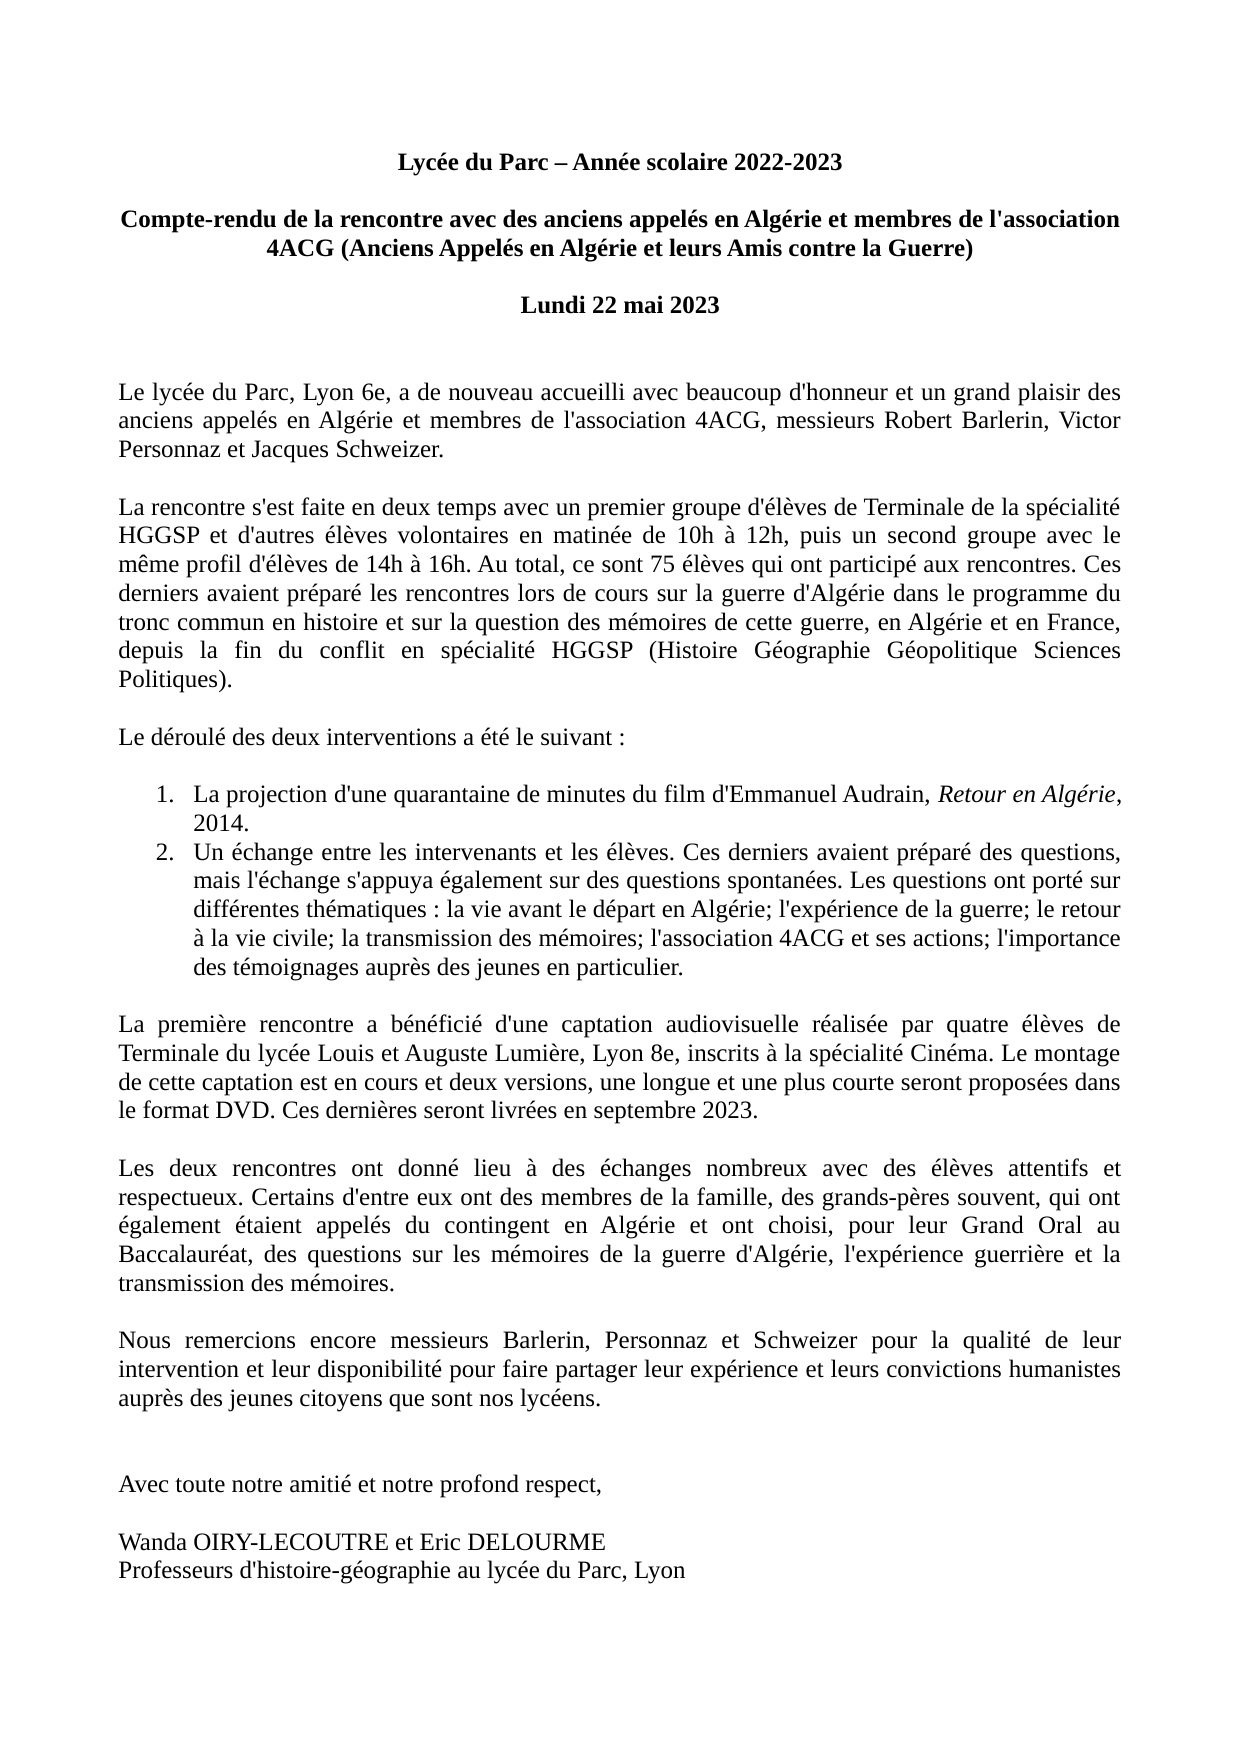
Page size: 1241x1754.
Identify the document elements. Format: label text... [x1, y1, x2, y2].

text Le lycée du Parc, Lyon 6e, a de nouveau accueilli avec beaucoup d'honneur et un grand plaisir des anciens appelés en Algérie et membres de l'association 4ACG, messieurs Robert Barlerin, Victor Personnaz et Jacques Schweizer. [118, 377, 1122, 463]
text Avec toute notre amitié et notre profond respect, [118, 1469, 1122, 1498]
text Professeurs d'histoire-géographie au lycée du Parc, Lyon [118, 1556, 1122, 1584]
text Le déroulé des deux interventions a été le suivant : [118, 722, 1122, 751]
text La première rencontre a bénéficié d'une captation audiovisuelle réalisée par quatre élèves de Terminale du lycée Louis et Auguste Lumière, Lyon 8e, inscrits à la spécialité Cinéma. Le montage de cette captation est en cours et deux versions, une longue et une plus courte seront proposées dans le format DVD. Ces dernières seront livrées en septembre 2023. [118, 1009, 1122, 1124]
text Wanda OIRY-LECOUTRE et Eric DELOURME [118, 1527, 1122, 1556]
text La rencontre s'est faite en deux temps avec un premier groupe d'élèves de Terminale de la spécialité HGGSP et d'autres élèves volontaires en matinée de 10h à 12h, puis un second groupe avec le même profil d'élèves de 14h à 16h. Au total, ce sont 75 élèves qui ont participé aux rencontres. Ces derniers avaient préparé les rencontres lors de cours sur la guerre d'Algérie dans le programme du tronc commun en histoire et sur la question des mémoires de cette guerre, en Algérie et en France, depuis la fin du conflit en spécialité HGGSP (Histoire Géographie Géopolitique Sciences Politiques). [118, 492, 1122, 693]
list La projection d'une quarantaine de minutes du film d'Emmanuel Audrain, Retour en Algérie, 2014. [156, 779, 1122, 837]
text Lundi 22 mai 2023 [118, 291, 1122, 319]
text Les deux rencontres ont donné lieu à des échanges nombreux avec des élèves attentifs et respectueux. Certains d'entre eux ont des membres de la famille, des grands-pères souvent, qui ont également étaient appelés du contingent en Algérie et ont choisi, pour leur Grand Oral au Baccalauréat, des questions sur les mémoires de la guerre d'Algérie, l'expérience guerrière et la transmission des mémoires. [118, 1153, 1122, 1297]
text Compte-rendu de la rencontre avec des anciens appelés en Algérie et membres de l'association 4ACG (Anciens Appelés en Algérie et leurs Amis contre la Guerre) [118, 204, 1122, 262]
text Nous remercions encore messieurs Barlerin, Personnaz et Schweizer pour la qualité de leur intervention et leur disponibilité pour faire partager leur expérience et leurs convictions humanistes auprès des jeunes citoyens que sont nos lycéens. [118, 1326, 1122, 1412]
text Lycée du Parc – Année scolaire 2022-2023 [118, 147, 1122, 176]
list Un échange entre les intervenants et les élèves. Ces derniers avaient préparé des questions, mais l'échange s'appuya également sur des questions spontanées. Les questions ont porté sur différentes thématiques : la vie avant le départ en Algérie; l'expérience de la guerre; le retour à la vie civile; la transmission des mémoires; l'association 4ACG et ses actions; l'importance des témoignages auprès des jeunes en particulier. [156, 837, 1122, 981]
